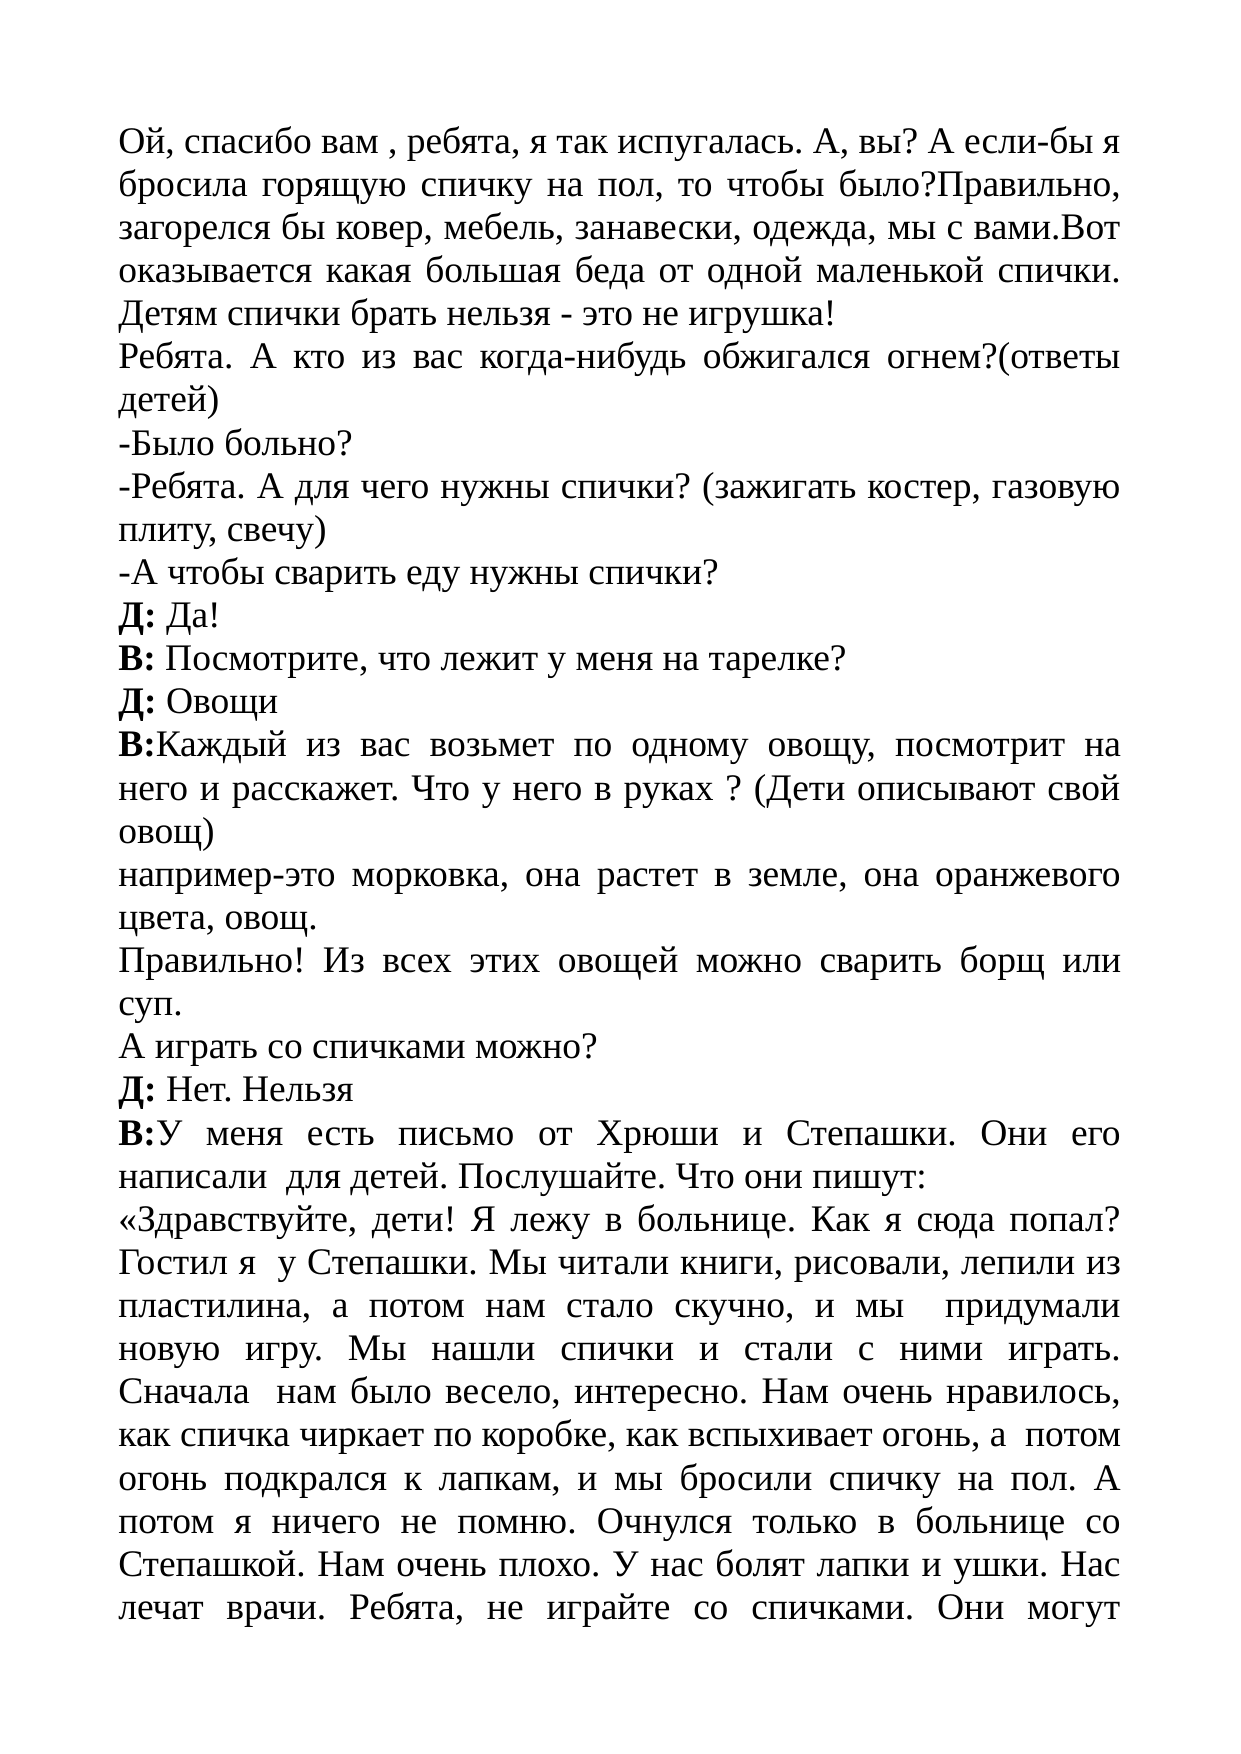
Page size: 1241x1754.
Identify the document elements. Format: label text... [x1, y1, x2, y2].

text Д: Овощи [118, 679, 1122, 722]
text Д: Нет. Нельзя [118, 1067, 1122, 1110]
text А играть со спичками можно? [118, 1024, 1122, 1067]
text Д: Да! [118, 592, 1122, 636]
text В: Посмотрите, что лежит у меня на тарелке? [118, 636, 1122, 679]
text Ой, спасибо вам , ребята, я так испугалась. А, вы? А если-бы я бросила горящую спичку на пол, то чтобы было?Правильно, загорелся бы ковер, мебель, занавески, одежда, мы с вами.Вот оказывается какая большая беда от одной маленькой спички. Детям спички брать нельзя - это не игрушка! [118, 118, 1122, 334]
text Ребята. А кто из вас когда-нибудь обжигался огнем?(ответы детей) [118, 334, 1122, 420]
text например-это морковка, она растет в земле, она оранжевого цвета, овощ. [118, 851, 1122, 937]
text В:Каждый из вас возьмет по одному овощу, посмотрит на него и расскажет. Что у него в руках ? (Дети описывают свой овощ) [118, 722, 1122, 851]
text -А чтобы сварить еду нужны спички? [118, 549, 1122, 592]
text В:У меня есть письмо от Хрюши и Степашки. Они его написали для детей. Послушайте. Что они пишут: [118, 1110, 1122, 1196]
text «Здравствуйте, дети! Я лежу в больнице. Как я сюда попал? Гостил я у Степашки. Мы читали книги, рисовали, лепили из пластилина, а потом нам стало скучно, и мы придумали новую игру. Мы нашли спички и стали с ними играть. Сначала нам было весело, интересно. Нам очень нравилось, как спичка чиркает по коробке, как вспыхивает огонь, а потом огонь подкрался к лапкам, и мы бросили спичку на пол. А потом я ничего не помню. Очнулся только в больнице со Степашкой. Нам очень плохо. У нас болят лапки и ушки. Нас лечат врачи. Ребята, не играйте со спичками. Они могут [118, 1196, 1122, 1627]
text -Ребята. А для чего нужны спички? (зажигать костер, газовую плиту, свечу) [118, 463, 1122, 549]
text Правильно! Из всех этих овощей можно сварить борщ или суп. [118, 937, 1122, 1024]
text -Было больно? [118, 420, 1122, 463]
